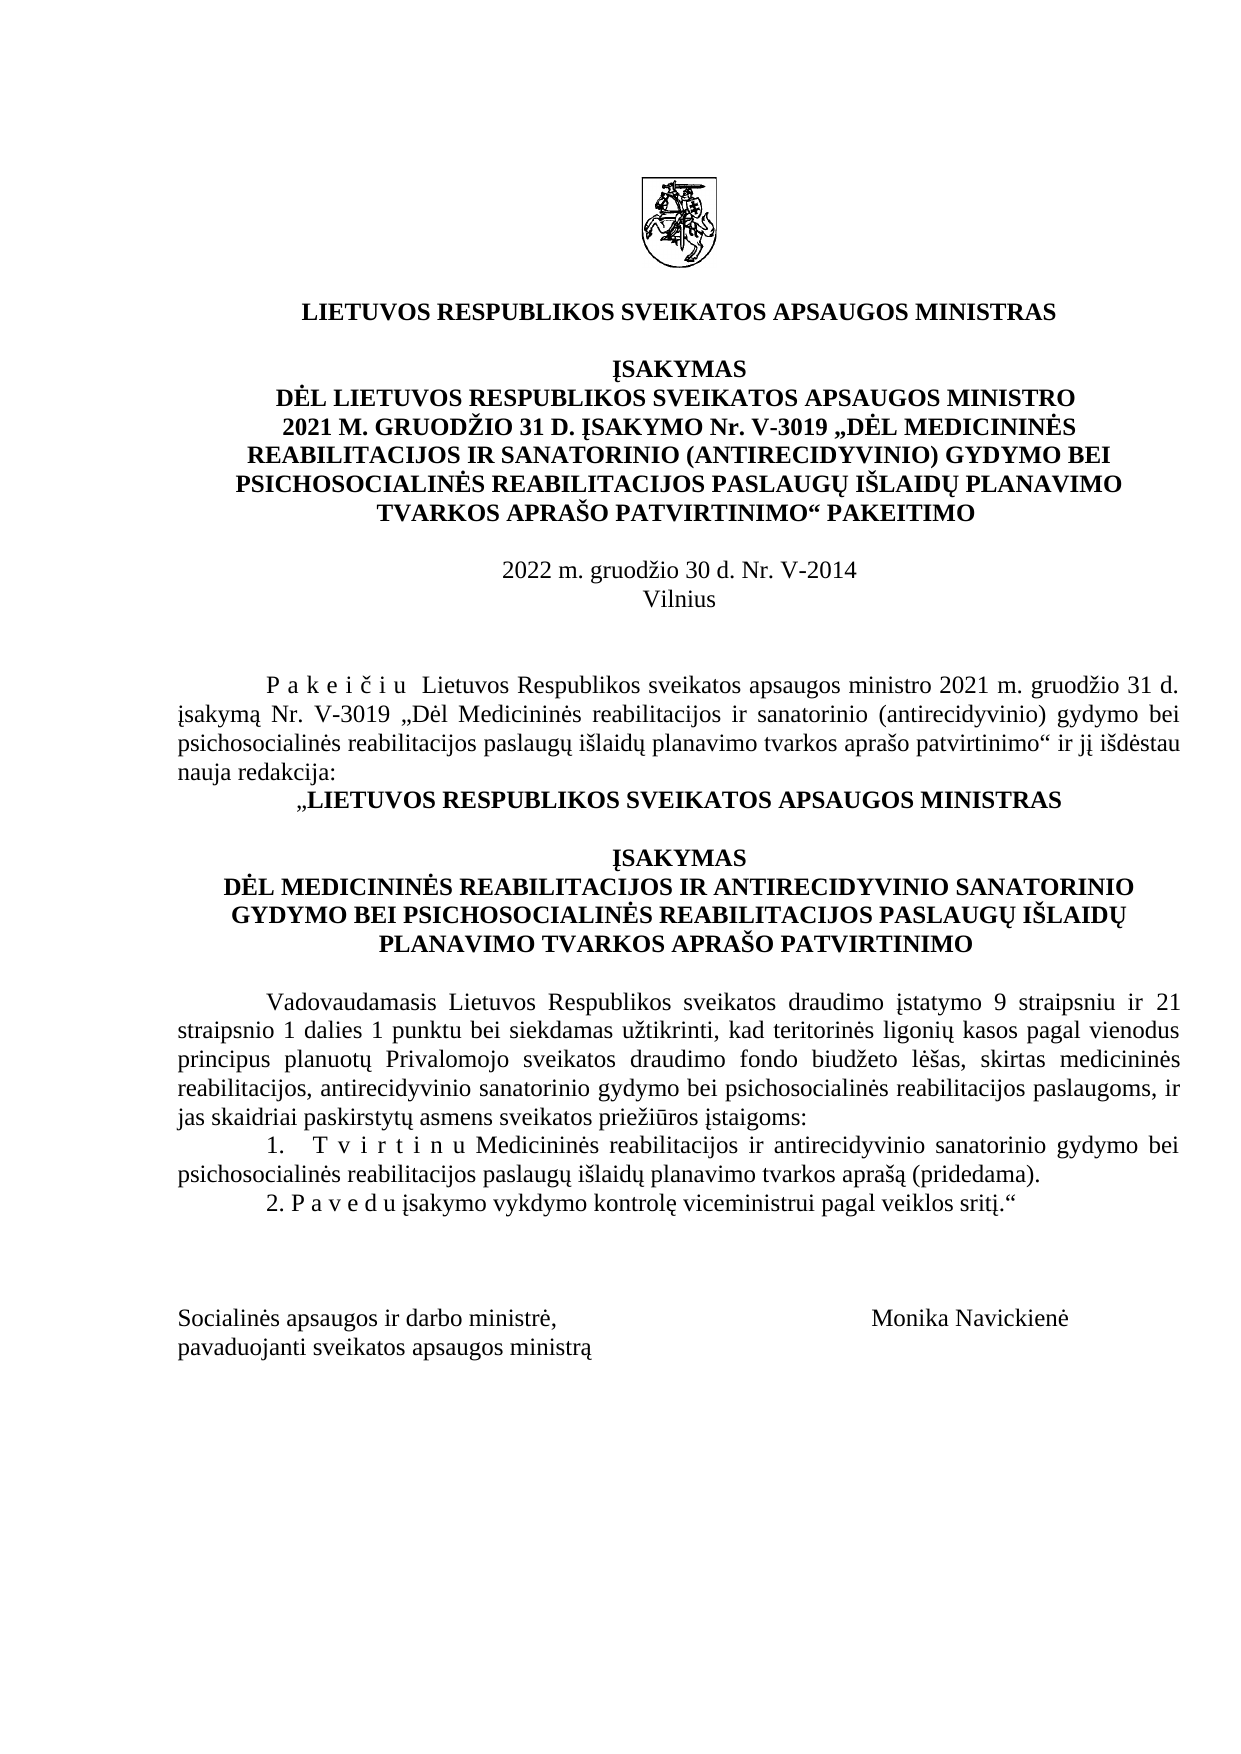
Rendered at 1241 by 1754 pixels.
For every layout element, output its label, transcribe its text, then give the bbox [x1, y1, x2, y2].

text „LIETUVOS RESPUBLIKOS SVEIKATOS APSAUGOS MINISTRAS [177, 785, 1181, 814]
text Vadovaudamasis Lietuvos Respublikos sveikatos draudimo įstatymo 9 straipsniu ir 21 straipsnio 1 dalies 1 punktu bei siekdamas užtikrinti, kad teritorinės ligonių kasos pagal vienodus principus planuotų Privalomojo sveikatos draudimo fondo biudžeto lėšas, skirtas medicininės reabilitacijos, antirecidyvinio sanatorinio gydymo bei psichosocialinės reabilitacijos paslaugoms, ir jas skaidriai paskirstytų asmens sveikatos priežiūros įstaigoms: [177, 987, 1181, 1130]
text LIETUVOS RESPUBLIKOS SVEIKATOS APSAUGOS MINISTRAS [177, 297, 1181, 325]
text Vilnius [177, 584, 1181, 613]
text Socialinės apsaugos ir darbo ministrė, Monika Navickienė [177, 1303, 1181, 1332]
text 2. P a v e d u įsakymo vykdymo kontrolę viceministrui pagal veiklos sritį.“ [177, 1188, 1181, 1217]
text pavaduojanti sveikatos apsaugos ministrą [177, 1332, 1181, 1360]
text ĮSAKYMAS [177, 354, 1181, 383]
text ĮSAKYMAS [177, 843, 1181, 872]
text P a k e i č i u Lietuvos Respublikos sveikatos apsaugos ministro 2021 m. gruodžio 31 d. įsakymą Nr. V-3019 „Dėl Medicininės reabilitacijos ir sanatorinio (antirecidyvinio) gydymo bei psichosocialinės reabilitacijos paslaugų išlaidų planavimo tvarkos aprašo patvirtinimo“ ir jį išdėstau nauja redakcija: [177, 670, 1181, 785]
text 1. T v i r t i n u Medicininės reabilitacijos ir antirecidyvinio sanatorinio gydymo bei psichosocialinės reabilitacijos paslaugų išlaidų planavimo tvarkos aprašą (pridedama). [177, 1130, 1181, 1188]
text DĖL LIETUVOS RESPUBLIKOS SVEIKATOS APSAUGOS MINISTRO [177, 383, 1181, 412]
text DĖL MEDICININĖS REABILITACIJOS IR ANTIRECIDYVINIO SANATORINIO GYDYMO BEI PSICHOSOCIALINĖS REABILITACIJOS PASLAUGŲ IŠLAIDŲ PLANAVIMO TVARKOS APRAŠO PATVIRTINIMO [177, 872, 1181, 958]
text 2021 M. GRUODŽIO 31 D. ĮSAKYMO Nr. V-3019 „DĖL MEDICININĖS REABILITACIJOS IR SANATORINIO (ANTIRECIDYVINIO) GYDYMO BEI PSICHOSOCIALINĖS REABILITACIJOS PASLAUGŲ IŠLAIDŲ PLANAVIMO TVARKOS APRAŠO PATVIRTINIMO“ PAKEITIMO [177, 412, 1181, 527]
text 2022 m. gruodžio 30 d. Nr. V-2014 [177, 555, 1181, 584]
